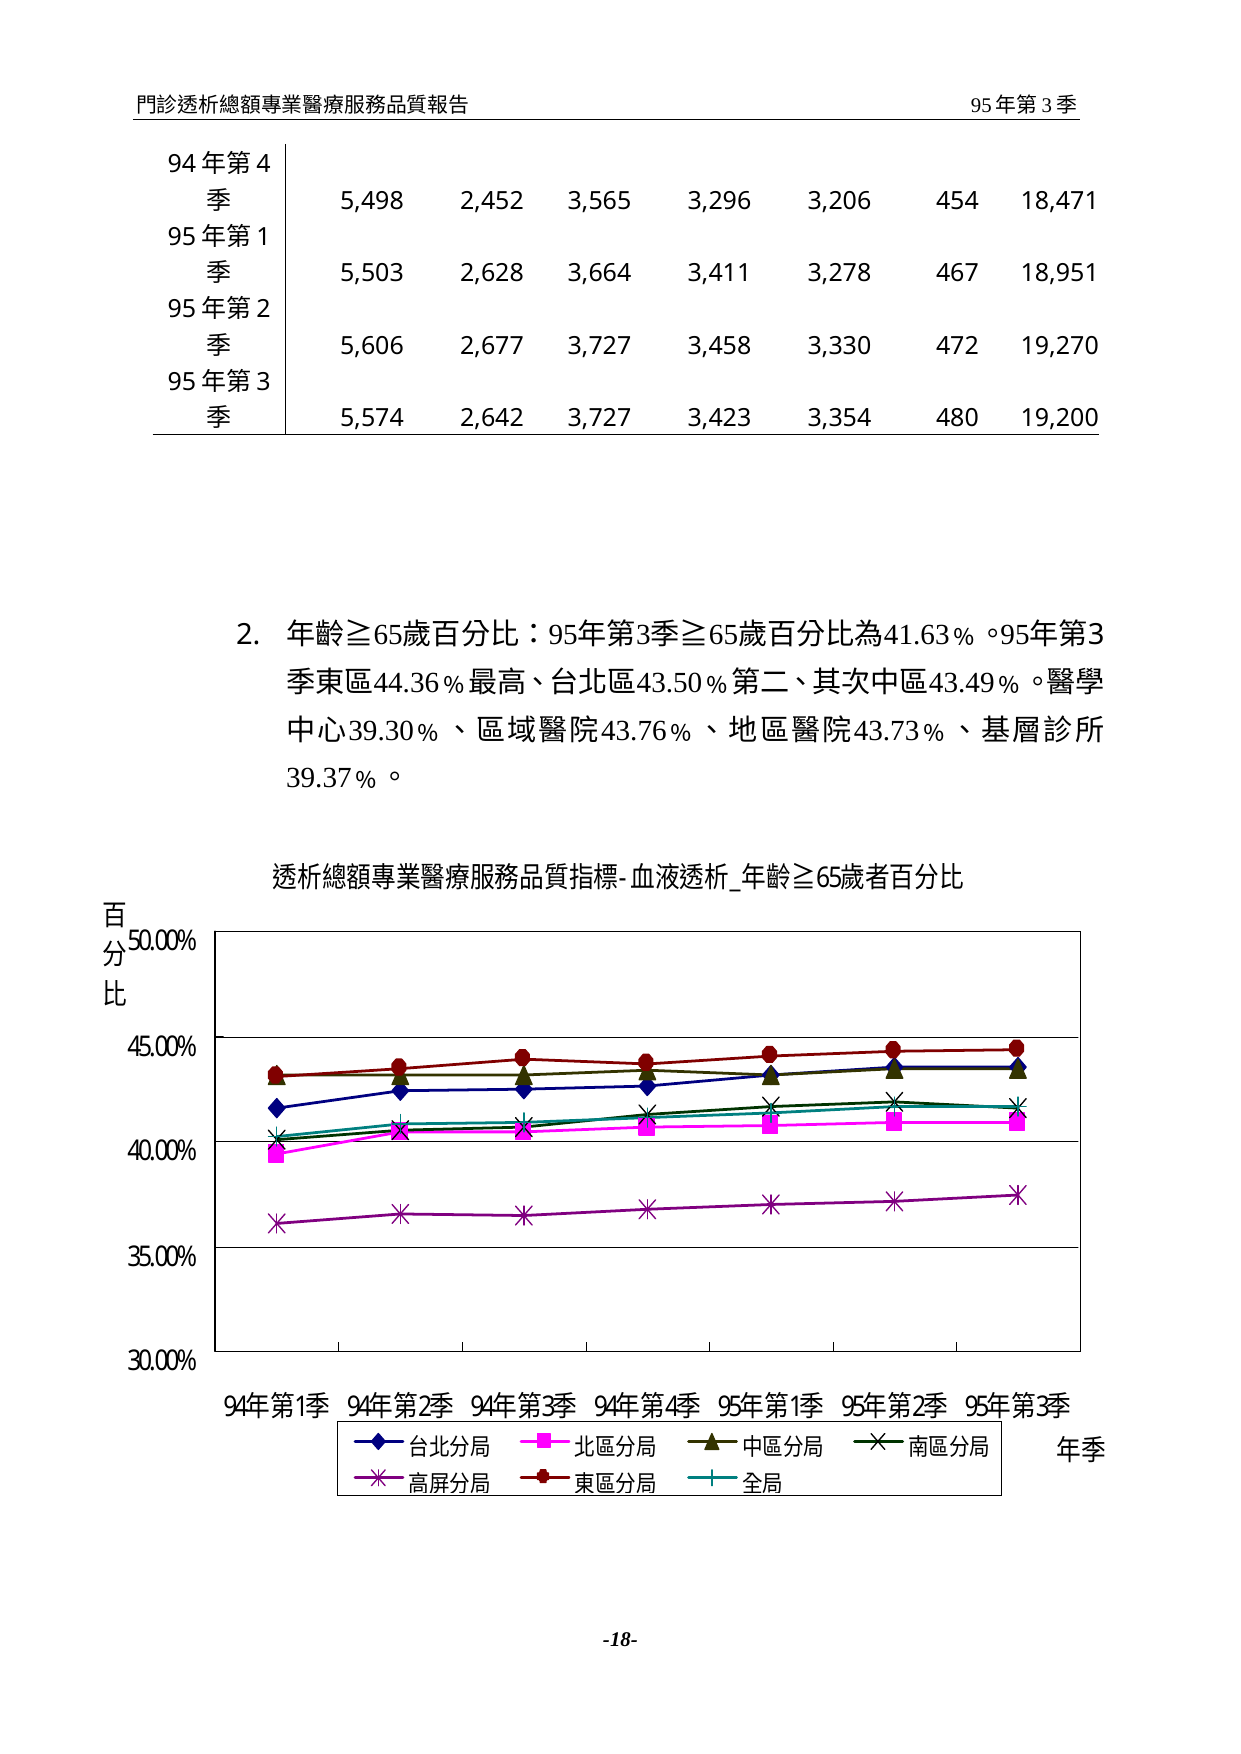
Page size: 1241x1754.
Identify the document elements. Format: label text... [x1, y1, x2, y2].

table_cell 3,727 [524, 361, 631, 434]
table_cell 5,606 [286, 289, 403, 361]
table_cell 18,471 [979, 144, 1098, 216]
table_cell 5,503 [286, 216, 403, 289]
table_cell 95年第2季 [153, 289, 285, 361]
table_cell 3,278 [751, 216, 871, 289]
table_cell 19,270 [979, 289, 1098, 361]
table_cell 95年第3季 [153, 361, 285, 434]
table_cell 2,628 [404, 216, 523, 289]
table_cell 3,330 [751, 289, 871, 361]
table_cell 3,727 [524, 289, 631, 361]
table_cell 95年第1季 [153, 216, 285, 289]
table_cell 2,452 [404, 144, 523, 216]
table_cell 3,423 [631, 361, 751, 434]
table_cell 472 [871, 289, 978, 361]
table_cell 2,677 [404, 289, 523, 361]
table_cell 467 [871, 216, 978, 289]
table_cell 94年第4季 [153, 144, 285, 216]
table_cell 480 [871, 361, 978, 434]
table_cell 19,200 [979, 361, 1098, 434]
table_cell 3,411 [631, 216, 751, 289]
table_cell 3,354 [751, 361, 871, 434]
table_cell 5,574 [286, 361, 403, 434]
table_cell 5,498 [286, 144, 403, 216]
table_cell 3,206 [751, 144, 871, 216]
table_cell 18,951 [979, 216, 1098, 289]
list 年齡≧65歲百分比：95年第3季≧65歲百分比為41.63﹪。95年第3季東區44.36﹪最高、台北區43.50﹪第二、其次中區43.49﹪。醫學中心39.30﹪、區域醫院43.76﹪、地區醫院43.73﹪、基層診所39.37﹪。 [236, 606, 1104, 797]
table_cell 2,642 [404, 361, 523, 434]
table_cell 3,664 [524, 216, 631, 289]
table_cell 454 [871, 144, 978, 216]
table_cell 3,565 [524, 144, 631, 216]
table_cell 3,458 [631, 289, 751, 361]
table_cell 3,296 [631, 144, 751, 216]
